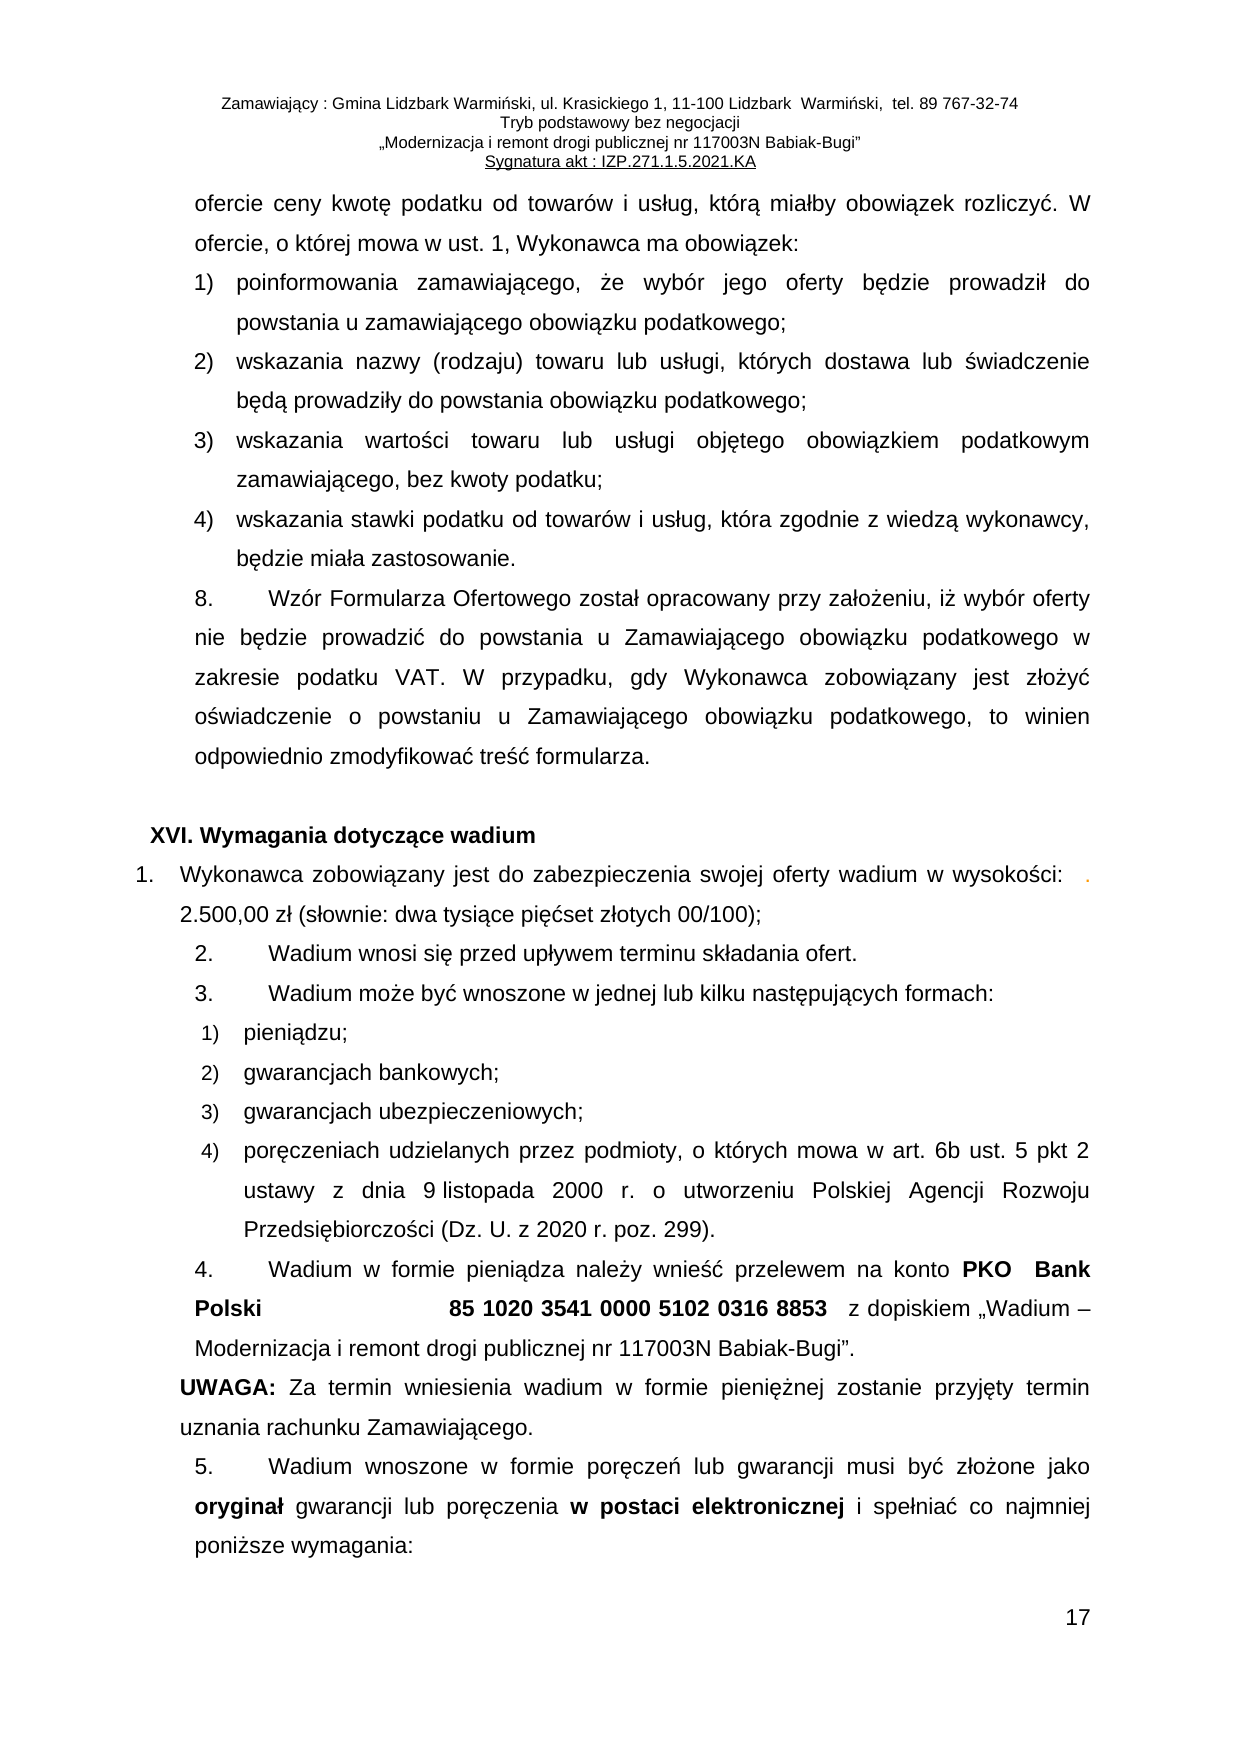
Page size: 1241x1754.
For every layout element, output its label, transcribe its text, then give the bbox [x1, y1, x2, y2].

list Wadium w formie pieniądza należy wnieść przelewem na konto PKO Bank Polski 85 1020 3541 0000 5102 0316 8853 z dopiskiem „Wadium – Modernizacja i remont drogi publicznej nr 117003N Babiak-Bugi”. [194, 1256, 1091, 1361]
text 1) poinformowania zamawiającego, że wybór jego oferty będzie prowadził do powstania u zamawiającego obowiązku podatkowego; [193, 269, 1091, 335]
list Wykonawca zobowiązany jest do zabezpieczenia swojej oferty wadium w wysokości: . 2.500,00 zł (słownie: dwa tysiące pięćset złotych 00/100); [135, 861, 1091, 927]
list gwarancjach bankowych; [201, 1058, 1091, 1085]
list Wadium może być wnoszone w jednej lub kilku następujących formach: [194, 979, 1091, 1006]
text 3) wskazania wartości towaru lub usługi objętego obowiązkiem podatkowym zamawiającego, bez kwoty podatku; [193, 427, 1091, 493]
subtitle XVI. Wymagania dotyczące wadium [150, 822, 1091, 848]
list poręczeniach udzielanych przez podmioty, o których mowa w art. 6b ust. 5 pkt 2 ustawy z dnia 9 listopada 2000 r. o utworzeniu Polskiej Agencji Rozwoju Przedsiębiorczości (Dz. U. z 2020 r. poz. 299). [201, 1137, 1091, 1243]
text 2) wskazania nazwy (rodzaju) towaru lub usługi, których dostawa lub świadczenie będą prowadziły do powstania obowiązku podatkowego; [193, 348, 1091, 414]
text UWAGA: Za termin wniesienia wadium w formie pieniężnej zostanie przyjęty termin uznania rachunku Zamawiającego. [179, 1374, 1091, 1440]
text 4) wskazania stawki podatku od towarów i usług, która zgodnie z wiedzą wykonawcy, będzie miała zastosowanie. [193, 506, 1091, 572]
list gwarancjach ubezpieczeniowych; [201, 1098, 1091, 1124]
list Wadium wnosi się przed upływem terminu składania ofert. [194, 940, 1091, 966]
list pieniądzu; [201, 1019, 1091, 1045]
list ofercie ceny kwotę podatku od towarów i usług, którą miałby obowiązek rozliczyć. W ofercie, o której mowa w ust. 1, Wykonawca ma obowiązek: [194, 190, 1091, 256]
list Wzór Formularza Ofertowego został opracowany przy założeniu, iż wybór oferty nie będzie prowadzić do powstania u Zamawiającego obowiązku podatkowego w zakresie podatku VAT. W przypadku, gdy Wykonawca zobowiązany jest złożyć oświadczenie o powstaniu u Zamawiającego obowiązku podatkowego, to winien odpowiednio zmodyfikować treść formularza. [194, 585, 1091, 769]
list Wadium wnoszone w formie poręczeń lub gwarancji musi być złożone jako oryginał gwarancji lub poręczenia w postaci elektronicznej i spełniać co najmniej poniższe wymagania: [194, 1453, 1091, 1559]
